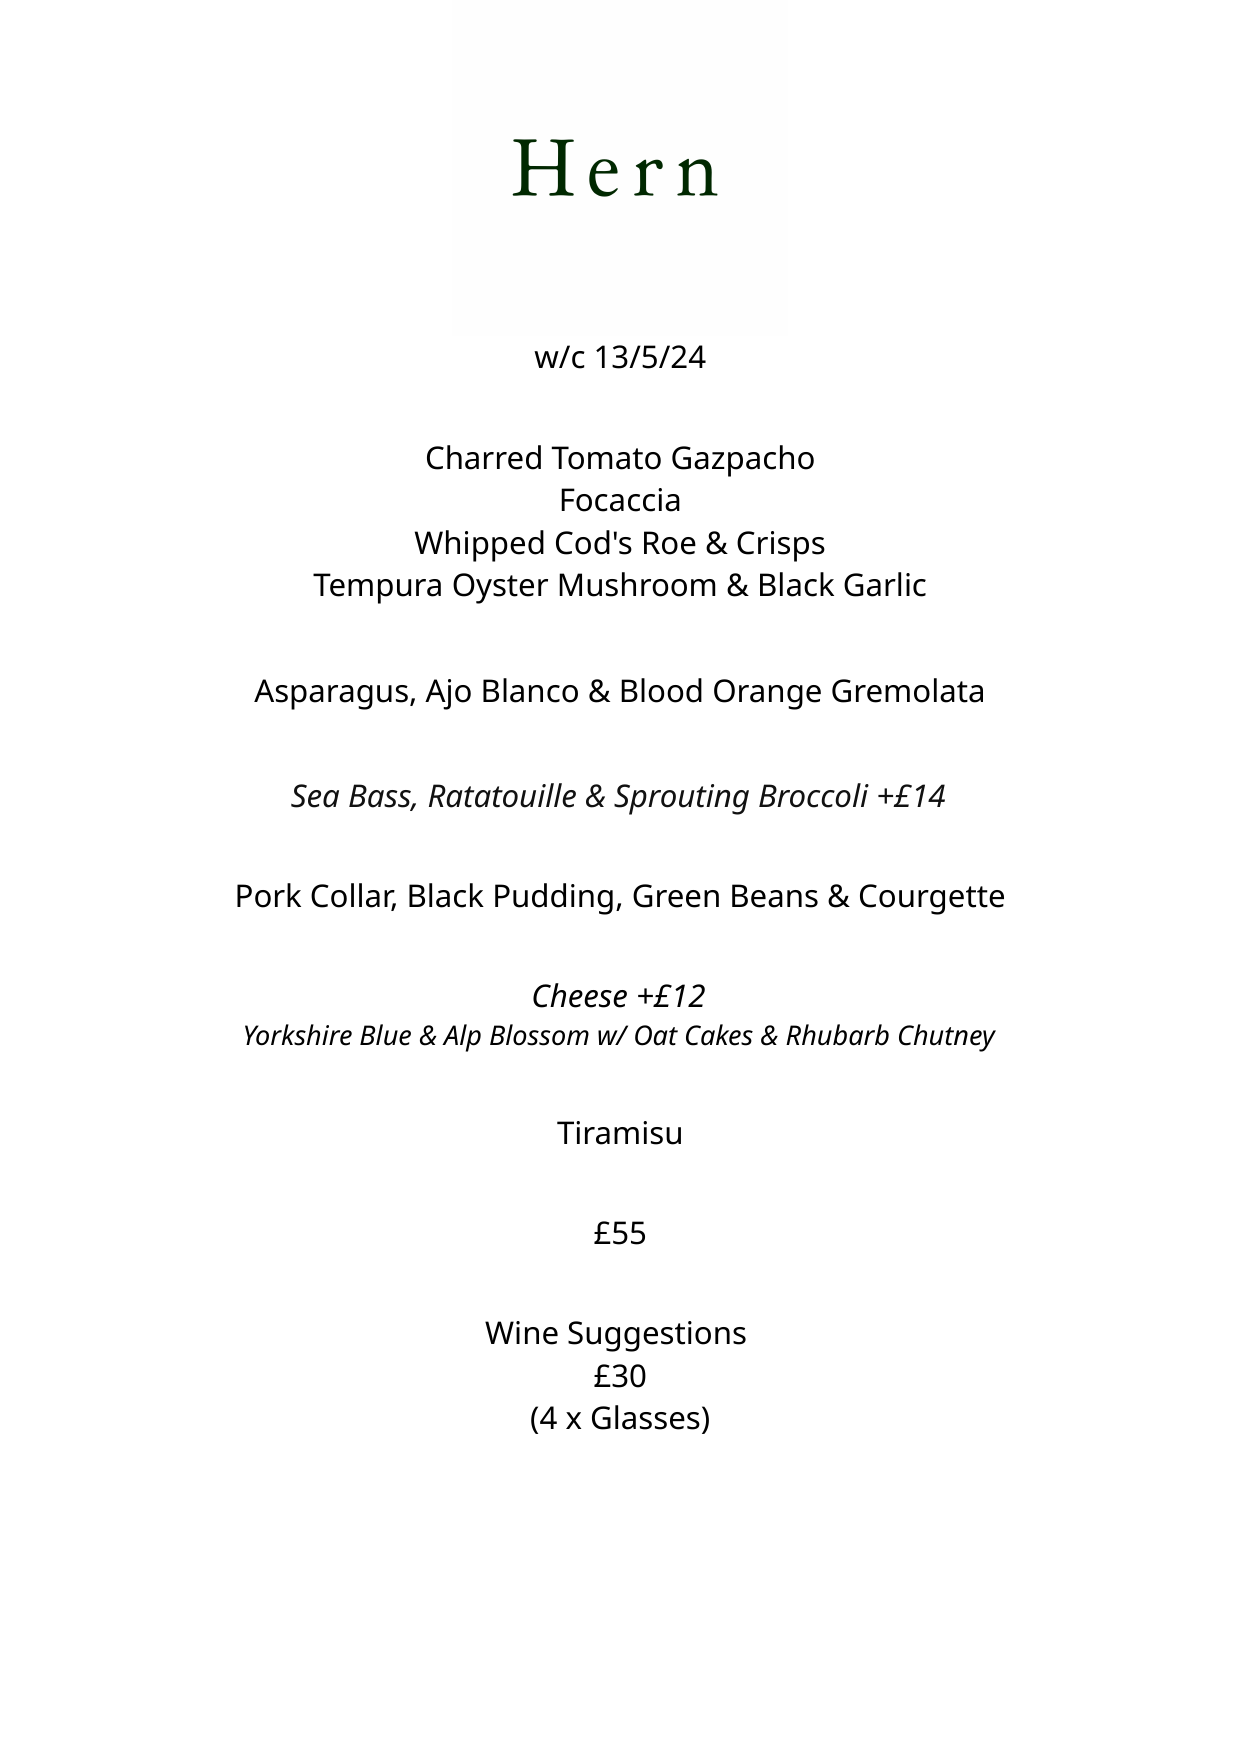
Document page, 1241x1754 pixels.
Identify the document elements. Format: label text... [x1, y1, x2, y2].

text Whipped Cod's Roe & Crisps [59, 521, 1181, 563]
text Tempura Oyster Mushroom & Black Garlic [59, 563, 1181, 606]
text (4 x Glasses) [59, 1396, 1181, 1439]
text Asparagus, Ajo Blanco & Blood Orange Gremolata [59, 668, 1181, 711]
text Charred Tomato Gazpacho [59, 436, 1181, 478]
text Pork Collar, Black Pudding, Green Beans & Courgette [59, 874, 1181, 916]
text w/c 13/5/24 [59, 59, 1181, 378]
text £30 [59, 1354, 1181, 1396]
text Focaccia [59, 478, 1181, 521]
text Wine Suggestions [59, 1311, 1181, 1354]
text Cheese +£12 [59, 974, 1181, 1016]
text £55 [59, 1211, 1181, 1253]
text Sea Bass, Ratatouille & Sprouting Broccoli +£14 [59, 774, 1181, 816]
picture [452, 0, 788, 336]
text Yorkshire Blue & Alp Blossom w/ Oat Cakes & Rhubarb Chutney [59, 1016, 1181, 1053]
text Tiramisu [59, 1111, 1181, 1153]
